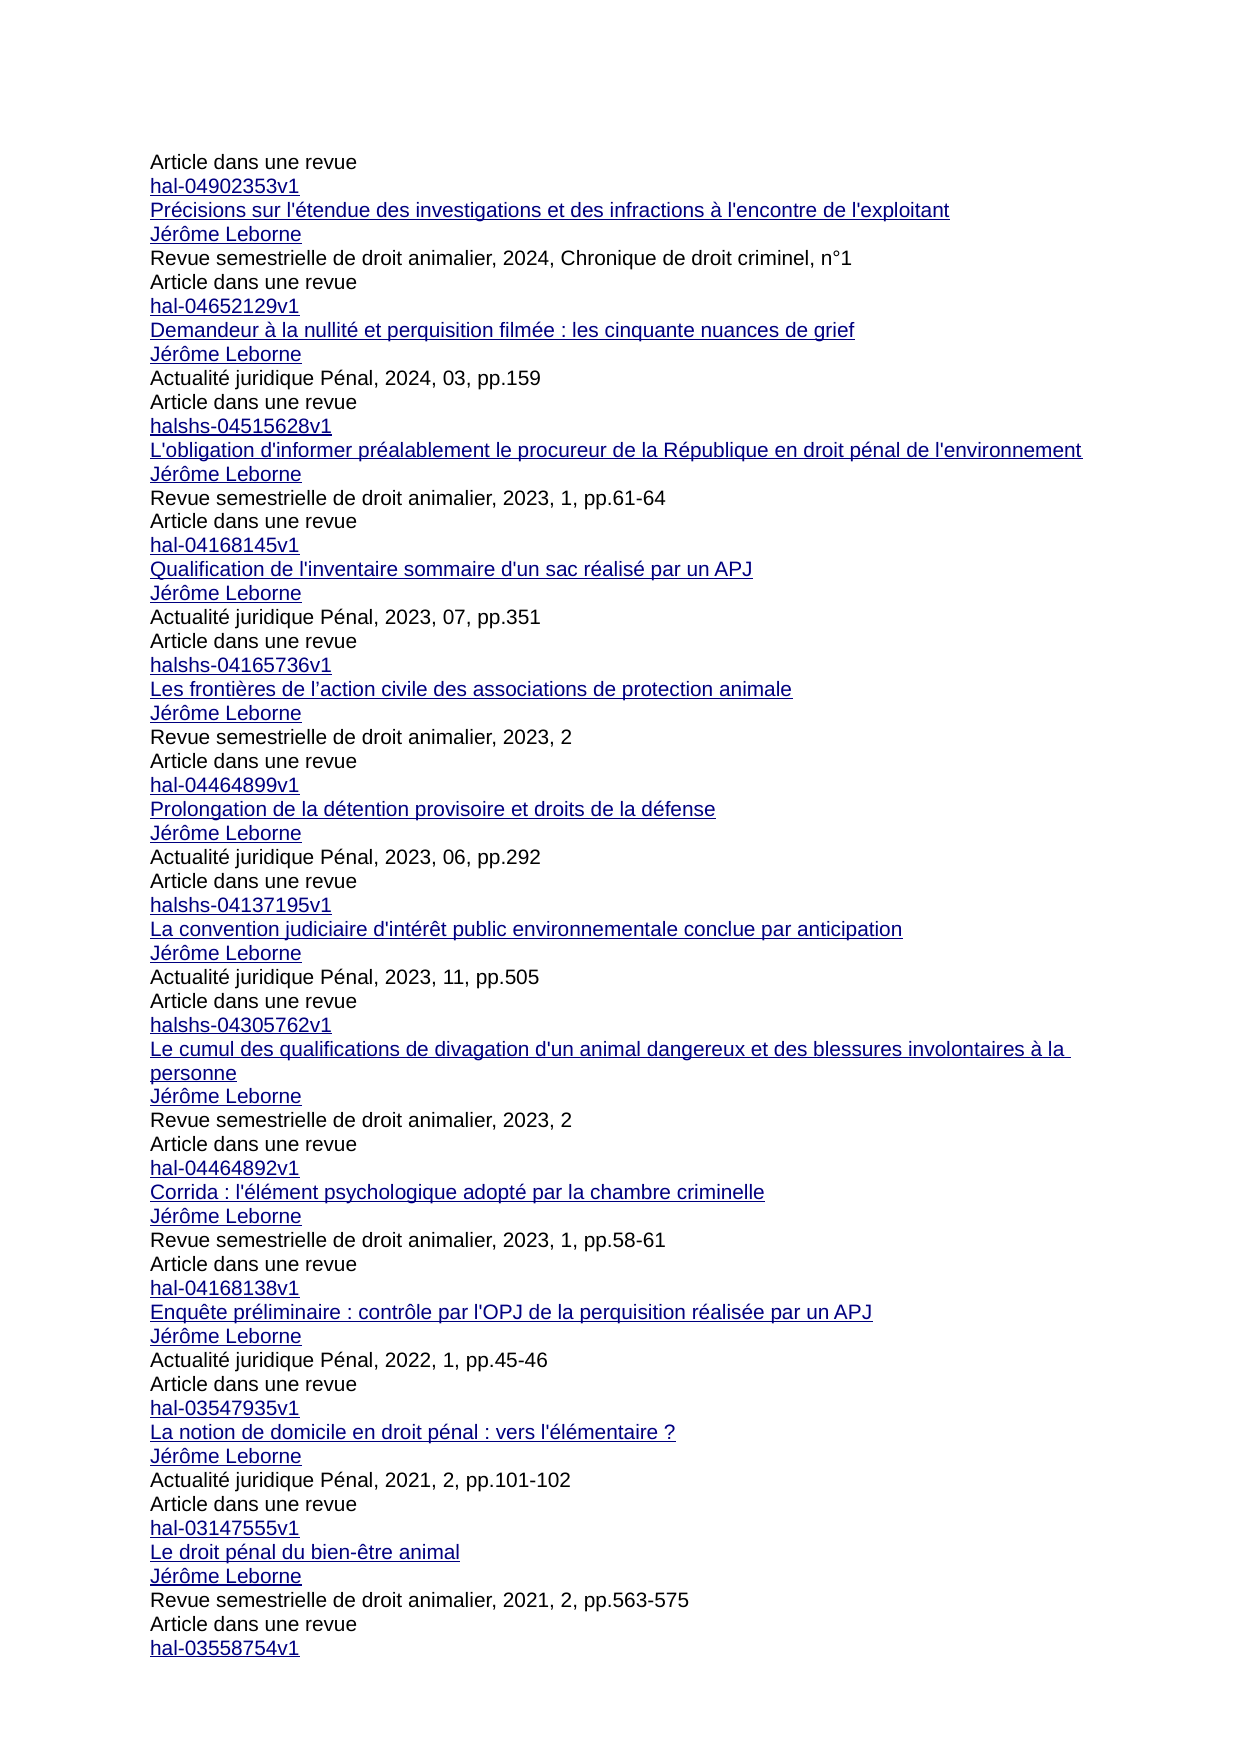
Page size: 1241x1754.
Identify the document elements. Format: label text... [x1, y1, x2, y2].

table_cell Prolongation de la détention provisoire et droits de la défense Jérôme Leborne Actualité juridique Pénal, 2023, 06, pp.292 Article dans une revue halshs-04137195v1 [150, 797, 1090, 917]
table_cell L'obligation d'informer préalablement le procureur de la République en droit pénal de l'environnement Jérôme Leborne Revue semestrielle de droit animalier, 2023, 1, pp.61-64 Article dans une revue hal-04168145v1 [150, 438, 1090, 557]
table_cell Le cumul des qualifications de divagation d'un animal dangereux et des blessures involontaires à la personne Jérôme Leborne Revue semestrielle de droit animalier, 2023, 2 Article dans une revue hal-04464892v1 [150, 1036, 1090, 1180]
table_cell Précisions sur l'étendue des investigations et des infractions à l'encontre de l'exploitant Jérôme Leborne Revue semestrielle de droit animalier, 2024, Chronique de droit criminel, n°1 Article dans une revue hal-04652129v1 [150, 198, 1090, 318]
table_cell Enquête préliminaire : contrôle par l'OPJ de la perquisition réalisée par un APJ Jérôme Leborne Actualité juridique Pénal, 2022, 1, pp.45-46 Article dans une revue hal-03547935v1 [150, 1300, 1090, 1420]
table_cell Qualification de l'inventaire sommaire d'un sac réalisé par un APJ Jérôme Leborne Actualité juridique Pénal, 2023, 07, pp.351 Article dans une revue halshs-04165736v1 [150, 557, 1090, 677]
table_cell La notion de domicile en droit pénal : vers l'élémentaire ? Jérôme Leborne Actualité juridique Pénal, 2021, 2, pp.101-102 Article dans une revue hal-03147555v1 [150, 1420, 1090, 1539]
table_cell Le droit pénal du bien-être animal Jérôme Leborne Revue semestrielle de droit animalier, 2021, 2, pp.563-575 Article dans une revue hal-03558754v1 [150, 1540, 1090, 1659]
table_cell La convention judiciaire d'intérêt public environnementale conclue par anticipation Jérôme Leborne Actualité juridique Pénal, 2023, 11, pp.505 Article dans une revue halshs-04305762v1 [150, 917, 1090, 1036]
table_cell Les frontières de l’action civile des associations de protection animale Jérôme Leborne Revue semestrielle de droit animalier, 2023, 2 Article dans une revue hal-04464899v1 [150, 677, 1090, 797]
table_cell Demandeur à la nullité et perquisition filmée : les cinquante nuances de grief Jérôme Leborne Actualité juridique Pénal, 2024, 03, pp.159 Article dans une revue halshs-04515628v1 [150, 318, 1090, 437]
table_cell Article dans une revue hal-04902353v1 [150, 150, 1090, 198]
table_cell Corrida : l'élément psychologique adopté par la chambre criminelle Jérôme Leborne Revue semestrielle de droit animalier, 2023, 1, pp.58-61 Article dans une revue hal-04168138v1 [150, 1180, 1090, 1300]
